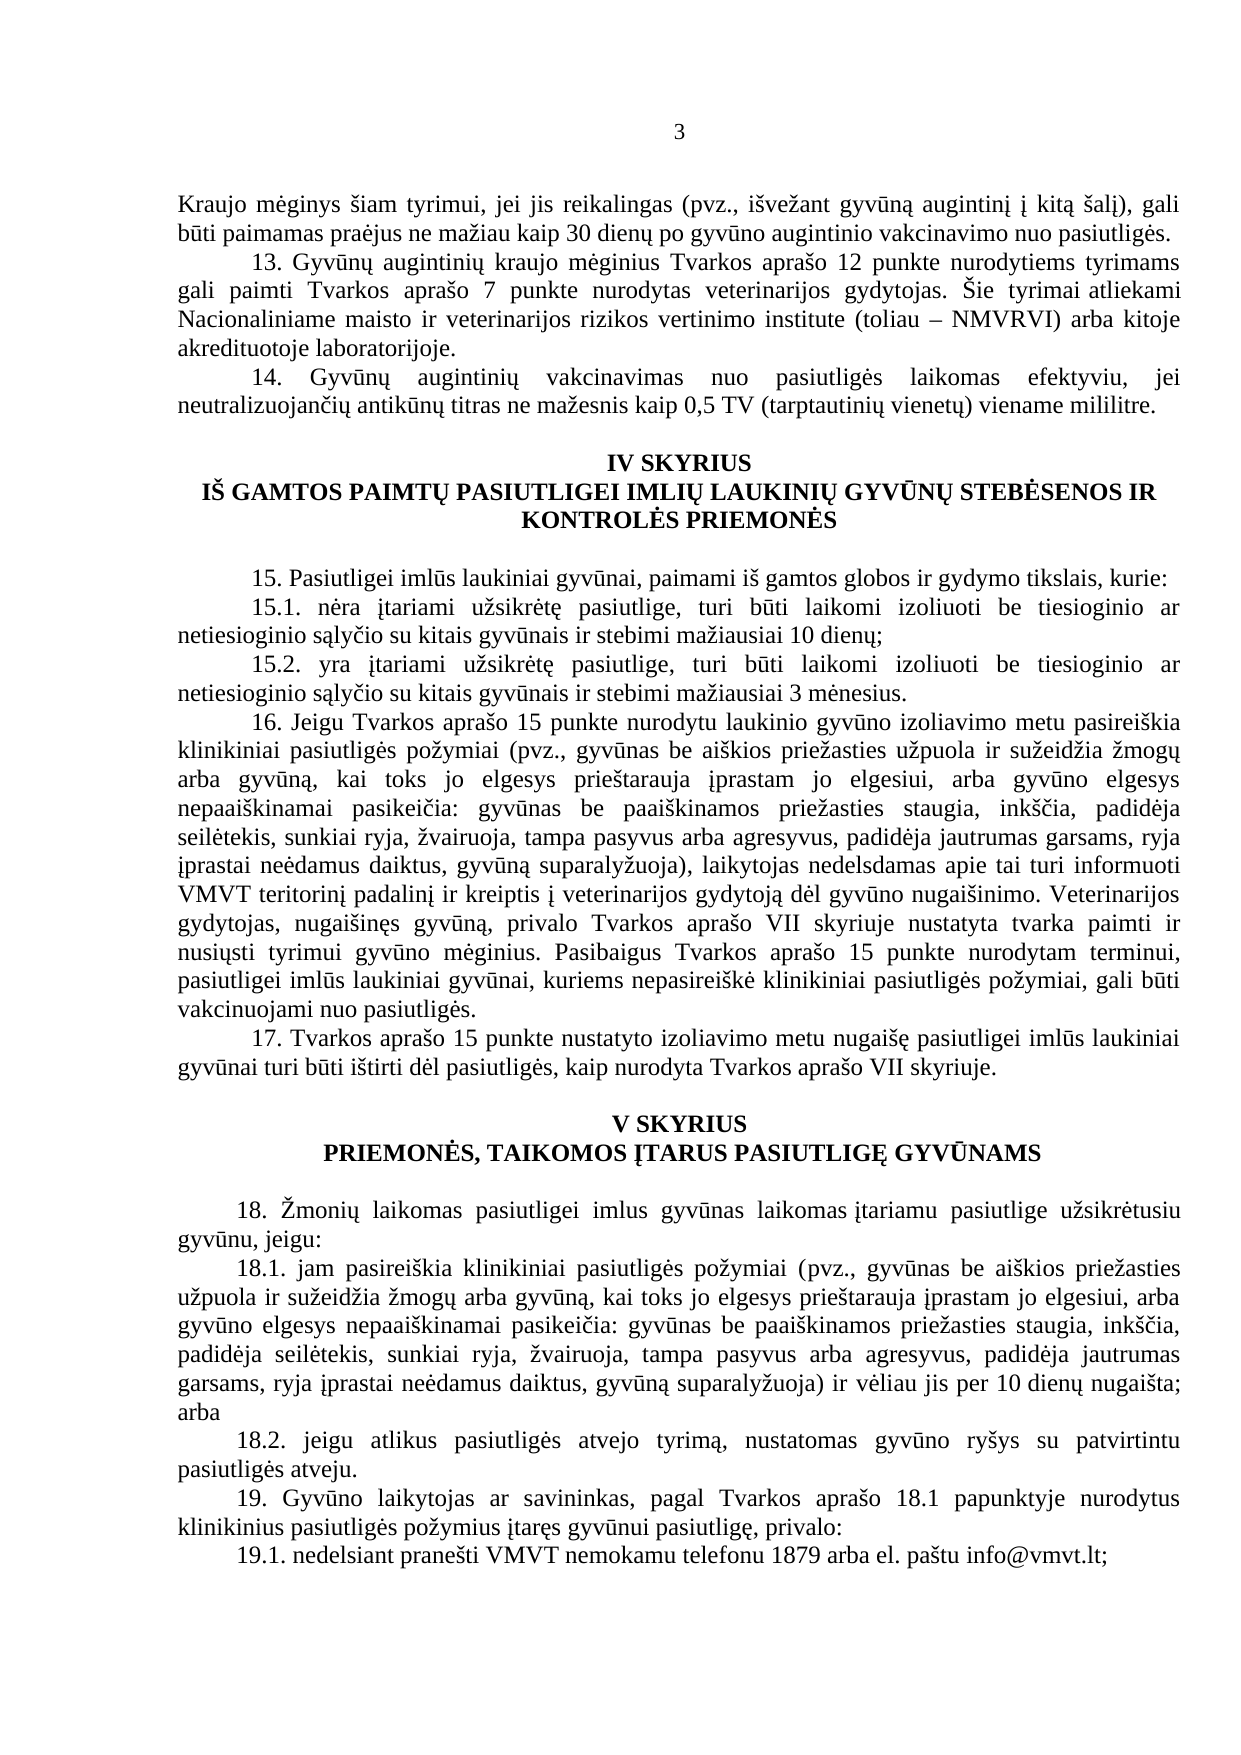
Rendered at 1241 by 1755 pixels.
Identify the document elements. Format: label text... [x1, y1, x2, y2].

text 19.1. nedelsiant pranešti VMVT nemokamu telefonu 1879 arba el. paštu info@vmvt.lt; [177, 1541, 1181, 1569]
text 13. Gyvūnų augintinių kraujo mėginius Tvarkos aprašo 12 punkte nurodytiems tyrimams gali paimti Tvarkos aprašo 7 punkte nurodytas veterinarijos gydytojas. Šie tyrimai atliekami Nacionaliniame maisto ir veterinarijos rizikos vertinimo institute (toliau – NMVRVI) arba kitoje akredituotoje laboratorijoje. [177, 247, 1181, 362]
text 14. Gyvūnų augintinių vakcinavimas nuo pasiutligės laikomas efektyviu, jei neutralizuojančių antikūnų titras ne mažesnis kaip 0,5 TV (tarptautinių vienetų) viename mililitre. [177, 362, 1181, 419]
text PRIEMONĖS, TAIKOMOS ĮTARUS PASIUTLIGĘ GYVŪNAMS [177, 1138, 1181, 1167]
text 15.1. nėra įtariami užsikrėtę pasiutlige, turi būti laikomi izoliuoti be tiesioginio ar netiesioginio sąlyčio su kitais gyvūnais ir stebimi mažiausiai 10 dienų; [177, 592, 1181, 649]
text 15.2. yra įtariami užsikrėtę pasiutlige, turi būti laikomi izoliuoti be tiesioginio ar netiesioginio sąlyčio su kitais gyvūnais ir stebimi mažiausiai 3 mėnesius. [177, 649, 1181, 707]
text IV SKYRIUS [177, 448, 1181, 477]
text 18. Žmonių laikomas pasiutligei imlus gyvūnas laikomas įtariamu pasiutlige užsikrėtusiu gyvūnu, jeigu: [177, 1196, 1181, 1253]
text 19. Gyvūno laikytojas ar savininkas, pagal Tvarkos aprašo 18.1 papunktyje nurodytus klinikinius pasiutligės požymius įtaręs gyvūnui pasiutligę, privalo: [177, 1483, 1181, 1541]
text Kraujo mėginys šiam tyrimui, jei jis reikalingas (pvz., išvežant gyvūną augintinį į kitą šalį), gali būti paimamas praėjus ne mažiau kaip 30 dienų po gyvūno augintinio vakcinavimo nuo pasiutligės. [177, 189, 1181, 247]
text IŠ GAMTOS PAIMTŲ PASIUTLIGEI IMLIŲ LAUKINIŲ GYVŪNŲ STEBĖSENOS IR KONTROLĖS PRIEMONĖS [177, 477, 1181, 534]
text 17. Tvarkos aprašo 15 punkte nustatyto izoliavimo metu nugaišę pasiutligei imlūs laukiniai gyvūnai turi būti ištirti dėl pasiutligės, kaip nurodyta Tvarkos aprašo VII skyriuje. [177, 1023, 1181, 1081]
text 18.2. jeigu atlikus pasiutligės atvejo tyrimą, nustatomas gyvūno ryšys su patvirtintu pasiutligės atveju. [177, 1426, 1181, 1483]
text 18.1. jam pasireiškia klinikiniai pasiutligės požymiai (pvz., gyvūnas be aiškios priežasties užpuola ir sužeidžia žmogų arba gyvūną, kai toks jo elgesys prieštarauja įprastam jo elgesiui, arba gyvūno elgesys nepaaiškinamai pasikeičia: gyvūnas be paaiškinamos priežasties staugia, inkščia, padidėja seilėtekis, sunkiai ryja, žvairuoja, tampa pasyvus arba agresyvus, padidėja jautrumas garsams, ryja įprastai neėdamus daiktus, gyvūną suparalyžuoja) ir vėliau jis per 10 dienų nugaišta; arba [177, 1253, 1181, 1426]
text 15. Pasiutligei imlūs laukiniai gyvūnai, paimami iš gamtos globos ir gydymo tikslais, kurie: [177, 563, 1181, 592]
text V SKYRIUS [177, 1109, 1181, 1138]
text 16. Jeigu Tvarkos aprašo 15 punkte nurodytu laukinio gyvūno izoliavimo metu pasireiškia klinikiniai pasiutligės požymiai (pvz., gyvūnas be aiškios priežasties užpuola ir sužeidžia žmogų arba gyvūną, kai toks jo elgesys prieštarauja įprastam jo elgesiui, arba gyvūno elgesys nepaaiškinamai pasikeičia: gyvūnas be paaiškinamos priežasties staugia, inkščia, padidėja seilėtekis, sunkiai ryja, žvairuoja, tampa pasyvus arba agresyvus, padidėja jautrumas garsams, ryja įprastai neėdamus daiktus, gyvūną suparalyžuoja), laikytojas nedelsdamas apie tai turi informuoti VMVT teritorinį padalinį ir kreiptis į veterinarijos gydytoją dėl gyvūno nugaišinimo. Veterinarijos gydytojas, nugaišinęs gyvūną, privalo Tvarkos aprašo VII skyriuje nustatyta tvarka paimti ir nusiųsti tyrimui gyvūno mėginius. Pasibaigus Tvarkos aprašo 15 punkte nurodytam terminui, pasiutligei imlūs laukiniai gyvūnai, kuriems nepasireiškė klinikiniai pasiutligės požymiai, gali būti vakcinuojami nuo pasiutligės. [177, 707, 1181, 1023]
